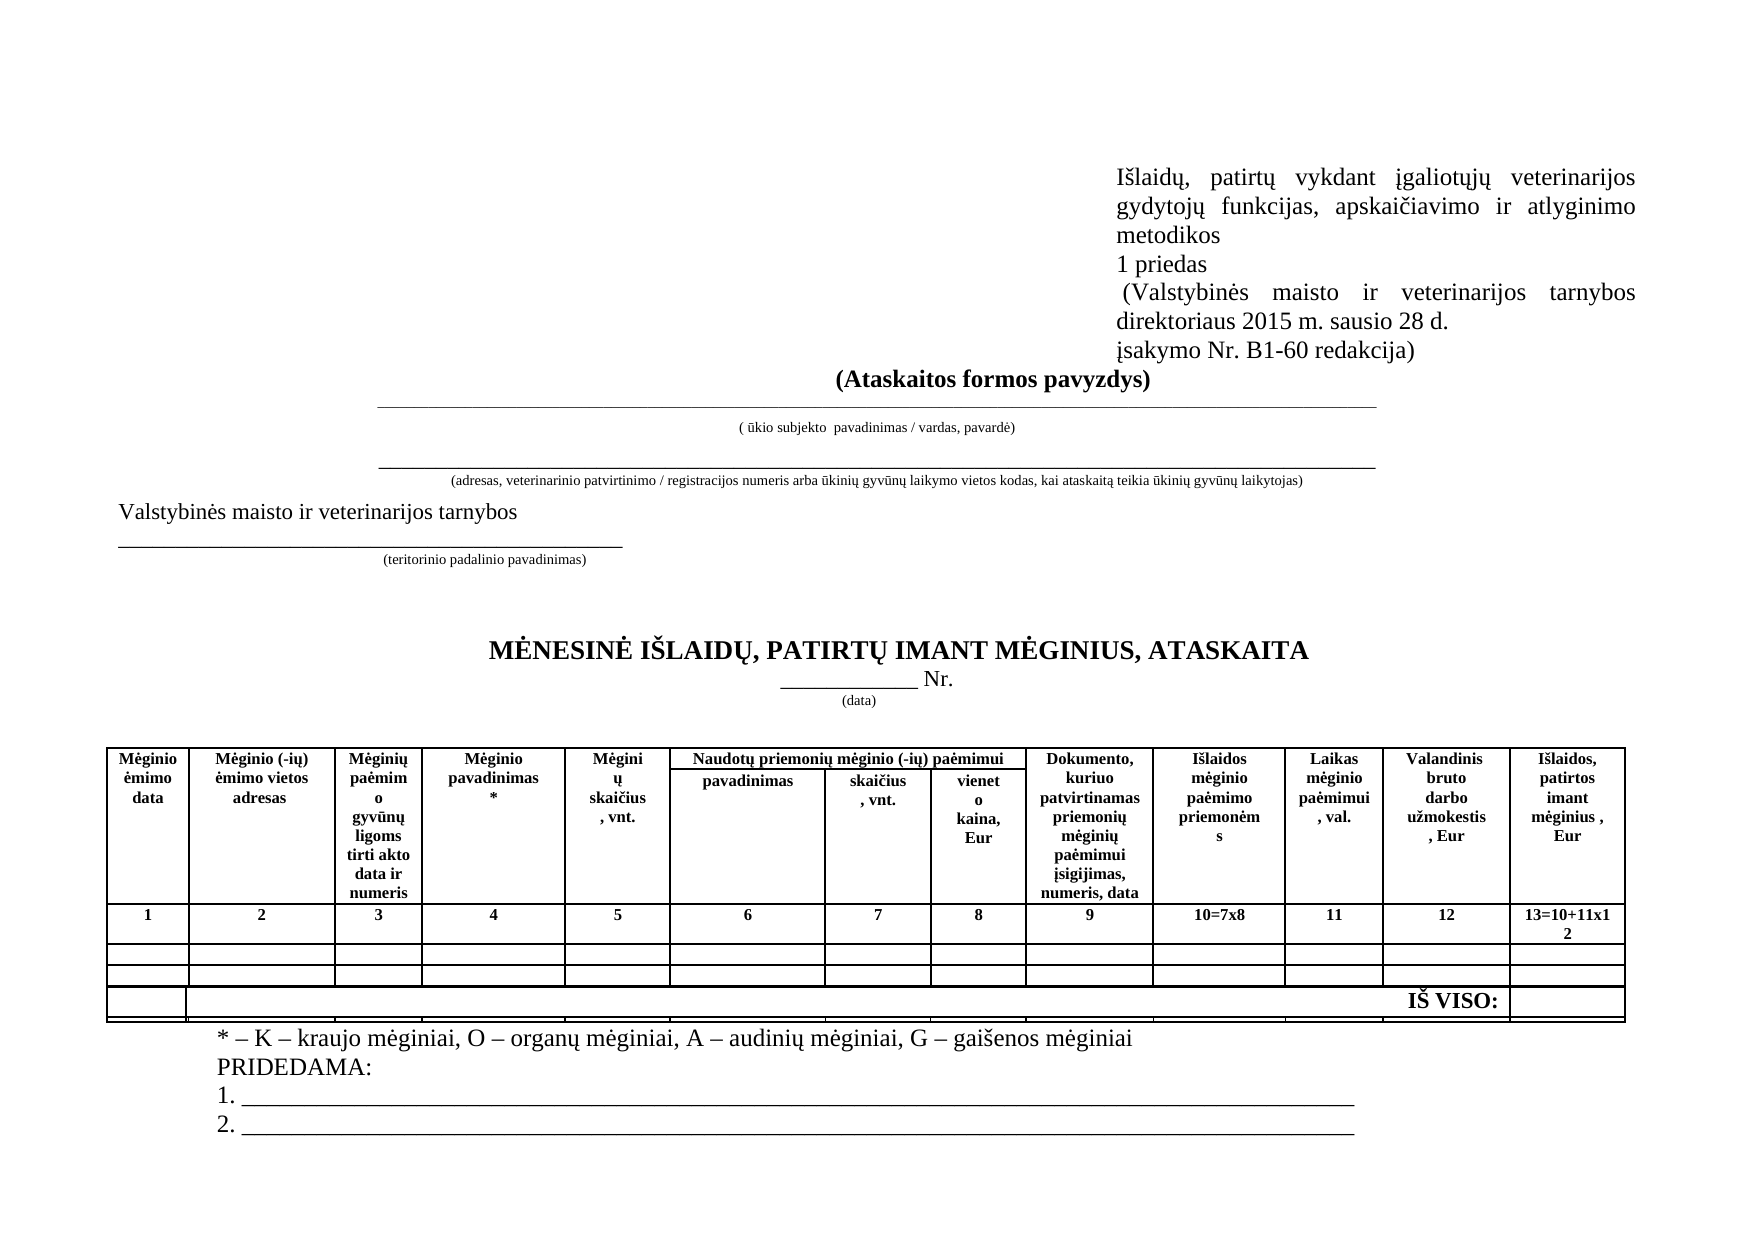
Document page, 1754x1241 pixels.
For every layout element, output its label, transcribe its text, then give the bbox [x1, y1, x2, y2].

table_cell [1027, 945, 1152, 964]
table_header Mėginio (-ių) ėmimo vietos adresas [190, 749, 334, 902]
table_cell IŠ VISO: [187, 988, 1509, 1016]
table_cell [826, 945, 930, 964]
table_cell [190, 945, 334, 964]
table_header Išlaidos, patirtos imant mėginius , Eur [1511, 749, 1624, 902]
table_cell vieneto kaina, Eur [932, 770, 1025, 902]
text MĖNESINĖ IŠLAIDŲ, PATIRTŲ IMANT MĖGINIUS, ATASKAITA [118, 634, 1636, 666]
table_header Mėginio pavadinimas* [423, 749, 564, 902]
table_cell 7 [826, 905, 930, 943]
table_cell [1511, 988, 1624, 1016]
table_header Išlaidos mėginio paėmimo priemonėms [1154, 749, 1284, 902]
table_cell [1511, 945, 1624, 964]
table_cell [671, 945, 824, 964]
table_header Laikas mėginio paėmimui, val. [1286, 749, 1382, 902]
text Valstybinės maisto ir veterinarijos tarnybos [118, 498, 1636, 524]
table_cell [1154, 945, 1284, 964]
table_cell [932, 966, 1025, 985]
table_cell [1027, 966, 1152, 985]
table_cell [1384, 945, 1509, 964]
table_header Valandinis bruto darbo užmokestis, Eur [1384, 749, 1509, 902]
table_cell [1384, 966, 1509, 985]
table_cell [1286, 945, 1382, 964]
table_cell 12 [1384, 905, 1509, 943]
table_header Naudotų priemonių mėginio (-ių) paėmimui [671, 749, 1025, 768]
table_cell 1 [108, 905, 188, 943]
table_header Mėginio ėmimo data [108, 749, 188, 902]
table_cell [1286, 966, 1382, 985]
table_cell [671, 966, 824, 985]
table_cell skaičius, vnt. [826, 770, 930, 902]
text PRIDEDAMA: [217, 1052, 1636, 1080]
table_cell [1154, 966, 1284, 985]
table_cell 13=10+11x12 [1511, 905, 1624, 943]
table_cell [336, 966, 421, 985]
text (adresas, veterinarinio patvirtinimo / registracijos numeris arba ūkinių gyvūnų laikymo vietos kodas, kai ataskaitą teikia ūkinių gyvūnų laikytojas) [118, 471, 1636, 498]
table_cell 11 [1286, 905, 1382, 943]
table_header Mėginių skaičius, vnt. [566, 749, 669, 902]
table_cell [932, 945, 1025, 964]
table_header Mėginių paėmimo gyvūnų ligoms tirti akto data ir numeris [336, 749, 421, 902]
text (Valstybinės maisto ir veterinarijos tarnybos direktoriaus 2015 m. sausio 28 d. [1116, 277, 1636, 335]
text (Ataskaitos formos pavyzdys) [835, 364, 1602, 392]
text * – K – kraujo mėginiai, O – organų mėginiai, A – audinių mėginiai, G – gaišenos mėginiai [217, 1023, 1636, 1052]
table_cell 6 [671, 905, 824, 943]
table_cell [566, 966, 669, 985]
table_cell [108, 966, 188, 985]
text _______________________________________________________________________________________ [118, 445, 1636, 471]
table_cell [1511, 966, 1624, 985]
table_cell [423, 945, 564, 964]
table_cell 5 [566, 905, 669, 943]
text ____________________________________________ [118, 524, 1636, 551]
text 1. _________________________________________________________________________________________ [217, 1080, 1636, 1109]
table_cell 2 [190, 905, 334, 943]
table_header Dokumento, kuriuo patvirtinamas priemonių mėginių paėmimui įsigijimas, numeris, data [1027, 749, 1152, 902]
table_cell pavadinimas [671, 770, 824, 902]
table_cell [336, 945, 421, 964]
table_cell 9 [1027, 905, 1152, 943]
text 1 priedas [1116, 249, 1636, 277]
table_cell [108, 988, 185, 1016]
text įsakymo Nr. B1-60 redakcija) [1116, 335, 1636, 364]
table_cell [108, 945, 188, 964]
text ____________ Nr. [118, 666, 1636, 692]
table_cell [190, 966, 334, 985]
text _________________________________________________________________________________________________________________________________________ [118, 392, 1636, 419]
text ( ūkio subjekto pavadinimas / vardas, pavardė) [118, 419, 1636, 445]
text (teritorinio padalinio pavadinimas) [118, 551, 1636, 577]
text 2. _________________________________________________________________________________________ [217, 1109, 1636, 1138]
table_cell 8 [932, 905, 1025, 943]
table_cell [826, 966, 930, 985]
text (data) [118, 692, 1636, 718]
table_cell 10=7x8 [1154, 905, 1284, 943]
table_cell 4 [423, 905, 564, 943]
table_cell [566, 945, 669, 964]
table_cell [423, 966, 564, 985]
table_cell 3 [336, 905, 421, 943]
text Išlaidų, patirtų vykdant įgaliotųjų veterinarijos gydytojų funkcijas, apskaičiavimo ir atlyginimo metodikos [1116, 162, 1636, 249]
